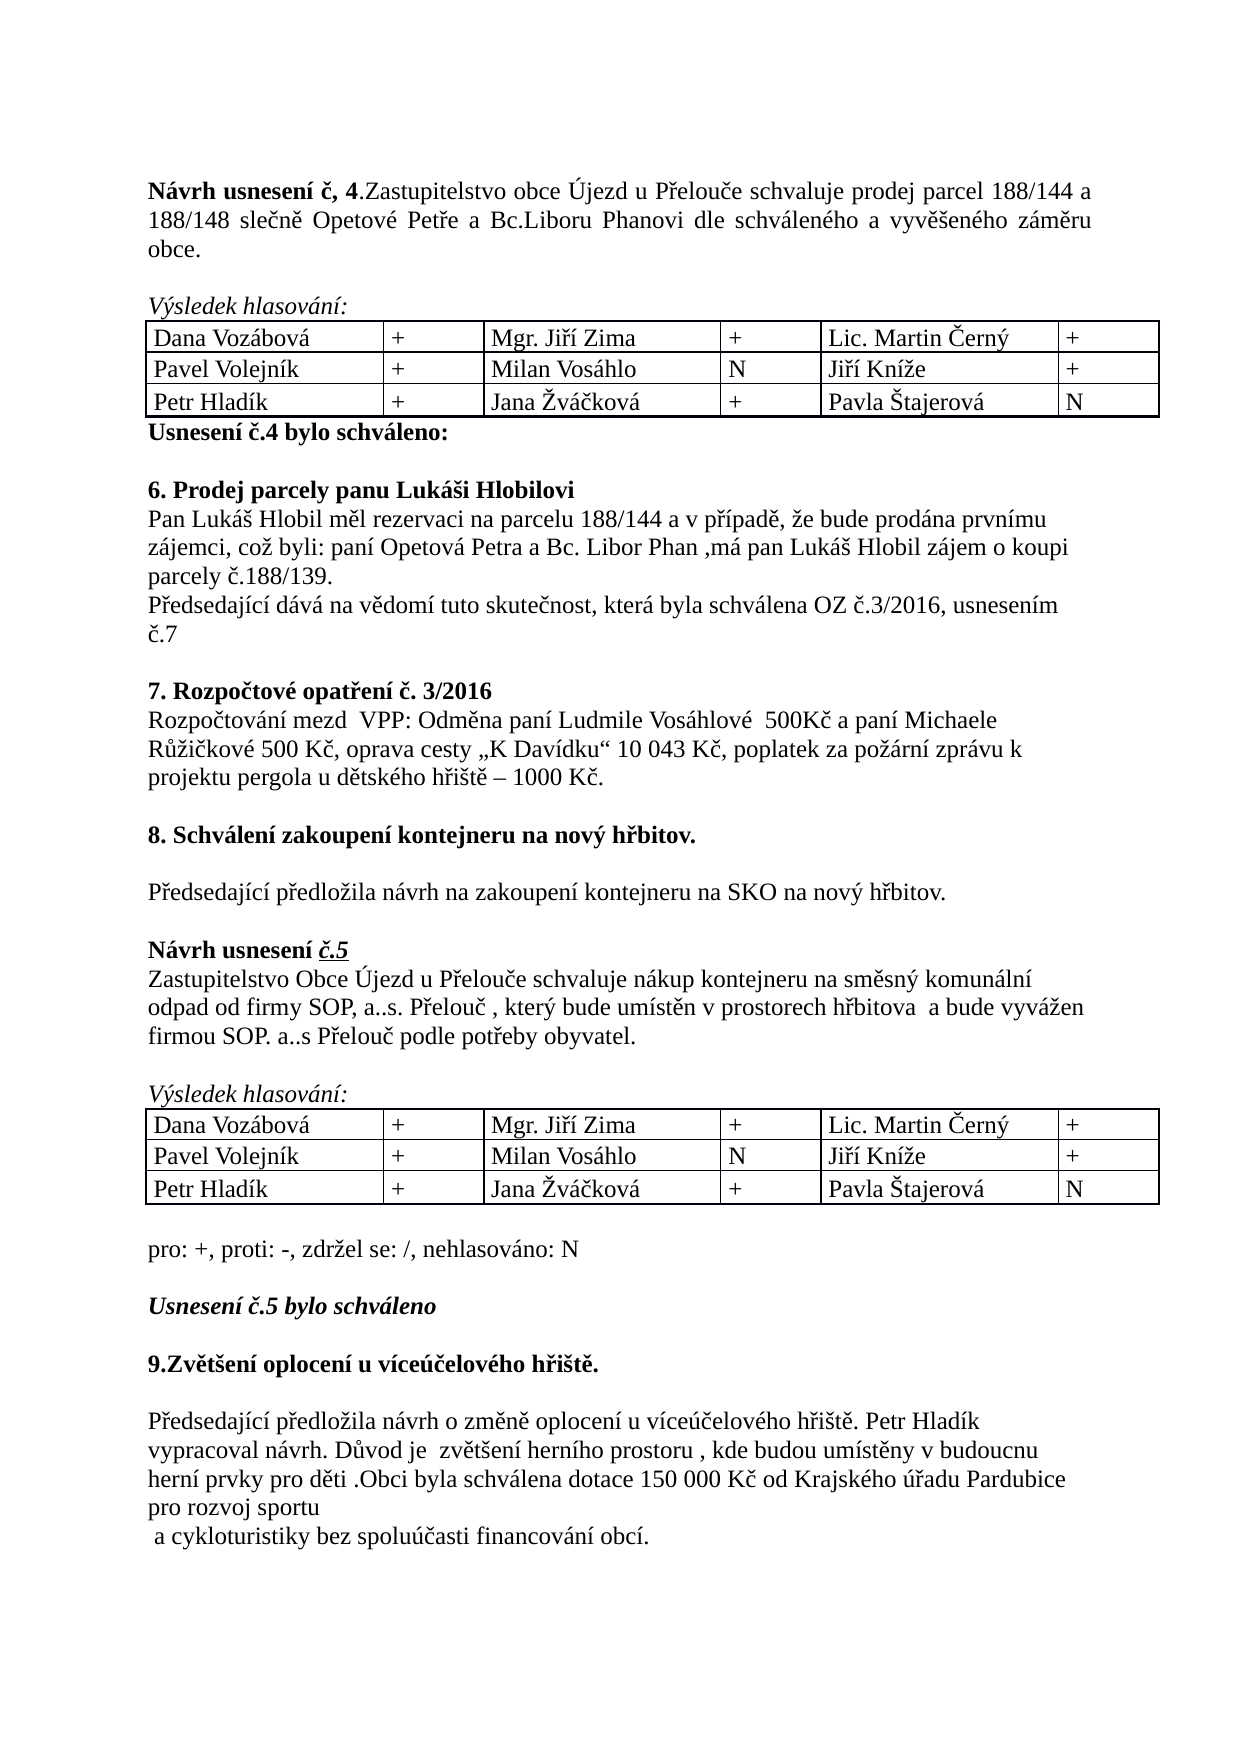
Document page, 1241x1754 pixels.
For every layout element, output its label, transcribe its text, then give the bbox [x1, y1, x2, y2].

text Výsledek hlasování: [148, 291, 1093, 320]
table_header Mgr. Jiří Zima [485, 1110, 720, 1139]
text a cykloturistiky bez spoluúčasti financování obcí. [148, 1521, 1093, 1550]
table_cell + [1059, 1140, 1158, 1170]
table_cell Pavel Volejník [147, 1140, 383, 1170]
table_cell N [1059, 1171, 1158, 1203]
table_cell N [721, 353, 820, 383]
table_cell + [384, 1171, 483, 1203]
table_cell Petr Hladík [147, 384, 383, 415]
text Návrh usnesení č.5 [148, 935, 1093, 964]
table_cell Pavla Štajerová [822, 1171, 1058, 1203]
table_header + [384, 1110, 483, 1139]
text 8. Schválení zakoupení kontejneru na nový hřbitov. [148, 820, 1093, 849]
table_cell Pavla Štajerová [822, 384, 1058, 415]
table_header Lic. Martin Černý [822, 322, 1058, 351]
text Předsedající předložila návrh na zakoupení kontejneru na SKO na nový hřbitov. [148, 877, 1093, 906]
table_cell Milan Vosáhlo [485, 353, 720, 383]
table_header Lic. Martin Černý [822, 1110, 1058, 1139]
table_cell Jiří Kníže [822, 353, 1058, 383]
text Usnesení č.4 bylo schváleno: [148, 418, 1093, 446]
text Návrh usnesení č, 4.Zastupitelstvo obce Újezd u Přelouče schvaluje prodej parcel 188/144 a 188/148 slečně Opetové Petře a Bc.Liboru Phanovi dle schváleného a vyvěšeného záměru obce. [148, 176, 1093, 263]
table_cell + [721, 384, 820, 415]
text Pan Lukáš Hlobil měl rezervaci na parcelu 188/144 a v případě, že bude prodána prvnímu zájemci, což byli: paní Opetová Petra a Bc. Libor Phan ,má pan Lukáš Hlobil zájem o koupi parcely č.188/139. [148, 504, 1093, 590]
table_cell Milan Vosáhlo [485, 1140, 720, 1170]
text Výsledek hlasování: [148, 1079, 1093, 1107]
text Rozpočtování mezd VPP: Odměna paní Ludmile Vosáhlové 500Kč a paní Michaele Růžičkové 500 Kč, oprava cesty „K Davídku“ 10 043 Kč, poplatek za požární zprávu k projektu pergola u dětského hřiště – 1000 Kč. [148, 705, 1093, 791]
table_header Dana Vozábová [147, 322, 383, 351]
table_cell + [384, 1140, 483, 1170]
text Zastupitelstvo Obce Újezd u Přelouče schvaluje nákup kontejneru na směsný komunální odpad od firmy SOP, a..s. Přelouč , který bude umístěn v prostorech hřbitova a bude vyvážen firmou SOP. a..s Přelouč podle potřeby obyvatel. [148, 964, 1093, 1050]
table_header + [1059, 322, 1158, 351]
text 6. Prodej parcely panu Lukáši Hlobilovi [148, 475, 1093, 504]
table_header + [1059, 1110, 1158, 1139]
table_header Dana Vozábová [147, 1110, 383, 1139]
text Usnesení č.5 bylo schváleno [148, 1291, 1093, 1320]
table_cell N [1059, 384, 1158, 415]
table_cell Jana Žváčková [485, 1171, 720, 1203]
table_cell + [721, 1171, 820, 1203]
table_header + [721, 322, 820, 351]
table_cell + [384, 353, 483, 383]
text Předsedající dává na vědomí tuto skutečnost, která byla schválena OZ č.3/2016, usnesením č.7 [148, 590, 1093, 647]
table_cell Pavel Volejník [147, 353, 383, 383]
table_header + [384, 322, 483, 351]
table_header + [721, 1110, 820, 1139]
text Předsedající předložila návrh o změně oplocení u víceúčelového hřiště. Petr Hladík vypracoval návrh. Důvod je zvětšení herního prostoru , kde budou umístěny v budoucnu herní prvky pro děti .Obci byla schválena dotace 150 000 Kč od Krajského úřadu Pardubice pro rozvoj sportu [148, 1406, 1093, 1521]
text 9.Zvětšení oplocení u víceúčelového hřiště. [148, 1349, 1093, 1377]
table_cell Jiří Kníže [822, 1140, 1058, 1170]
table_cell Petr Hladík [147, 1171, 383, 1203]
table_header Mgr. Jiří Zima [485, 322, 720, 351]
table_cell Jana Žváčková [485, 384, 720, 415]
text pro: +, proti: -, zdržel se: /, nehlasováno: N [148, 1234, 1093, 1262]
text 7. Rozpočtové opatření č. 3/2016 [148, 676, 1093, 705]
table_cell + [1059, 353, 1158, 383]
table_cell + [384, 384, 483, 415]
table_cell N [721, 1140, 820, 1170]
